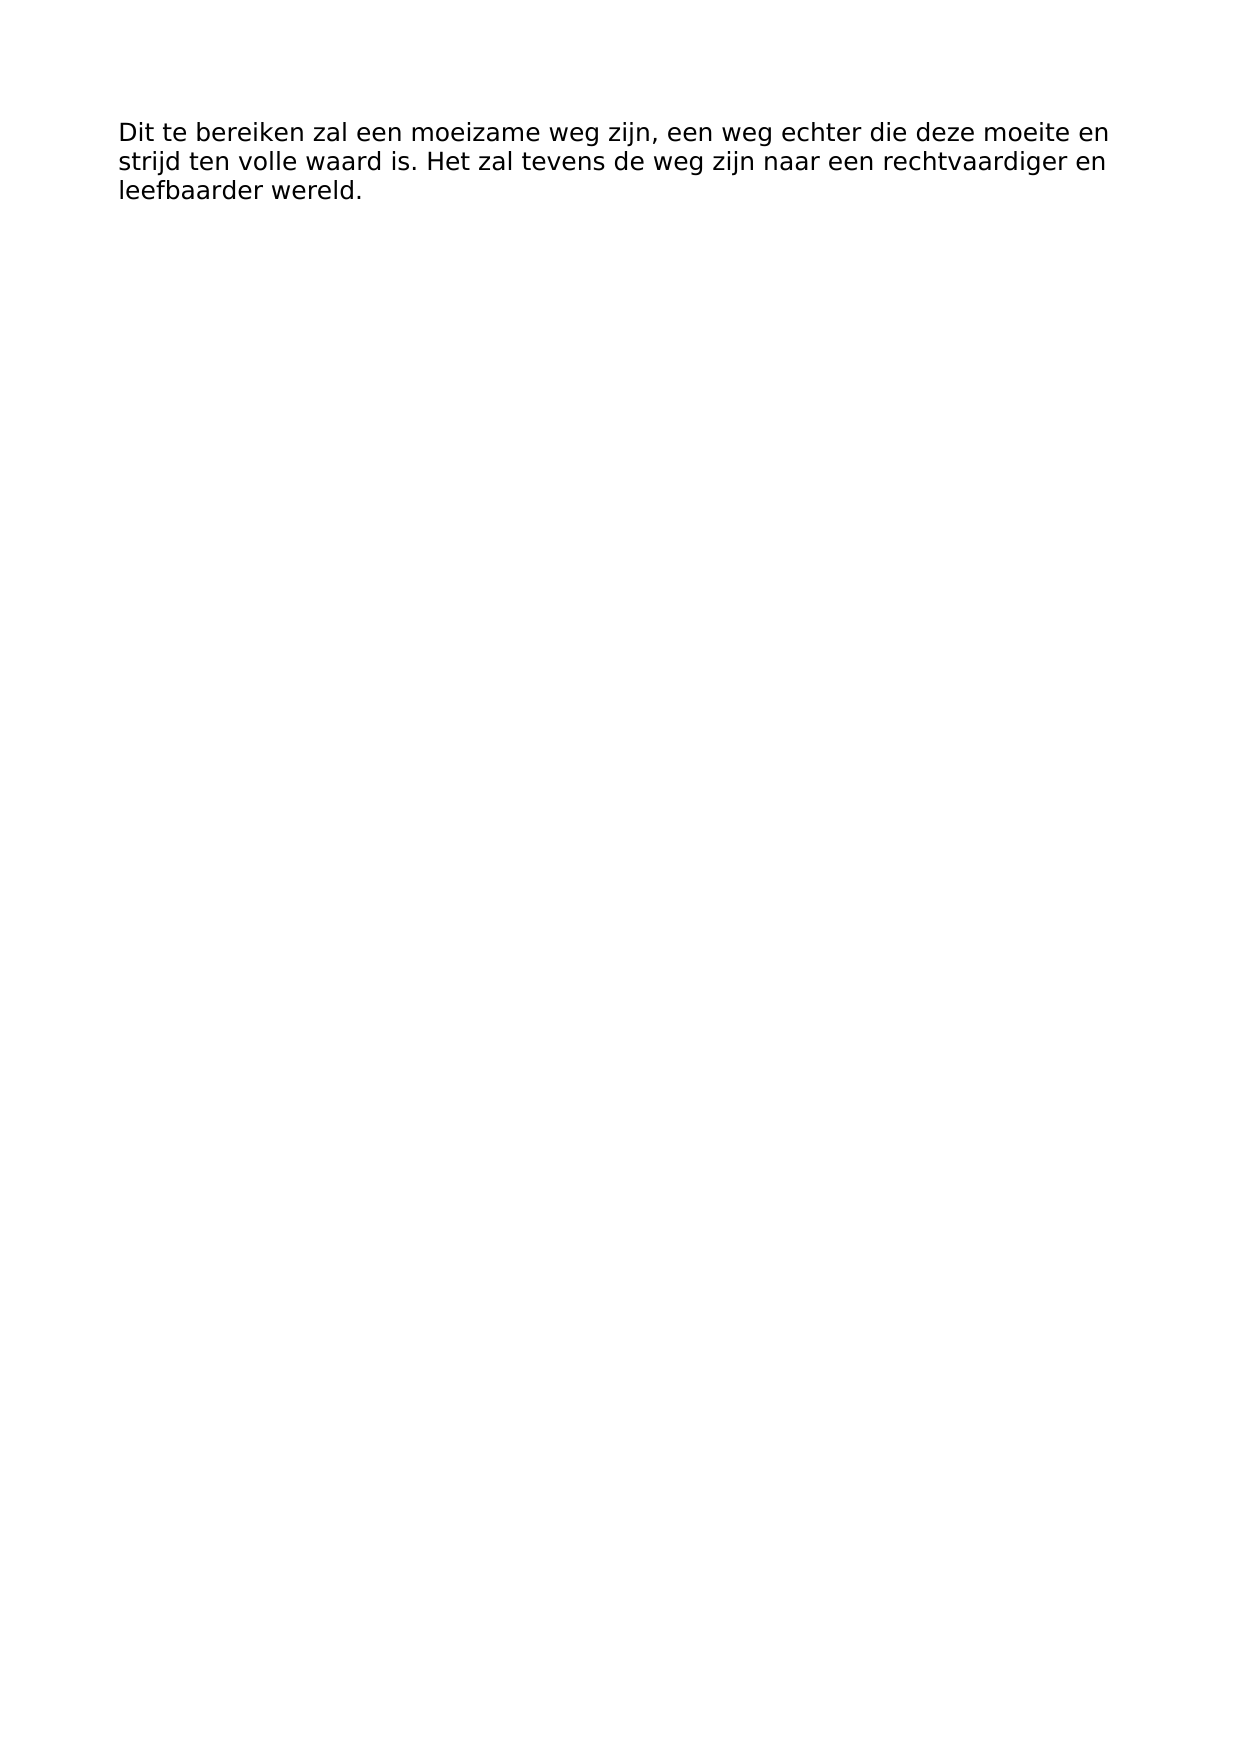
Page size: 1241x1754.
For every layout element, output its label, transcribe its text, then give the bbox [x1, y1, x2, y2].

text Dit te bereiken zal een moeizame weg zijn, een weg echter die deze moeite en strijd ten volle waard is. Het zal tevens de weg zijn naar een rechtvaardiger en leefbaarder wereld. [118, 118, 1122, 206]
